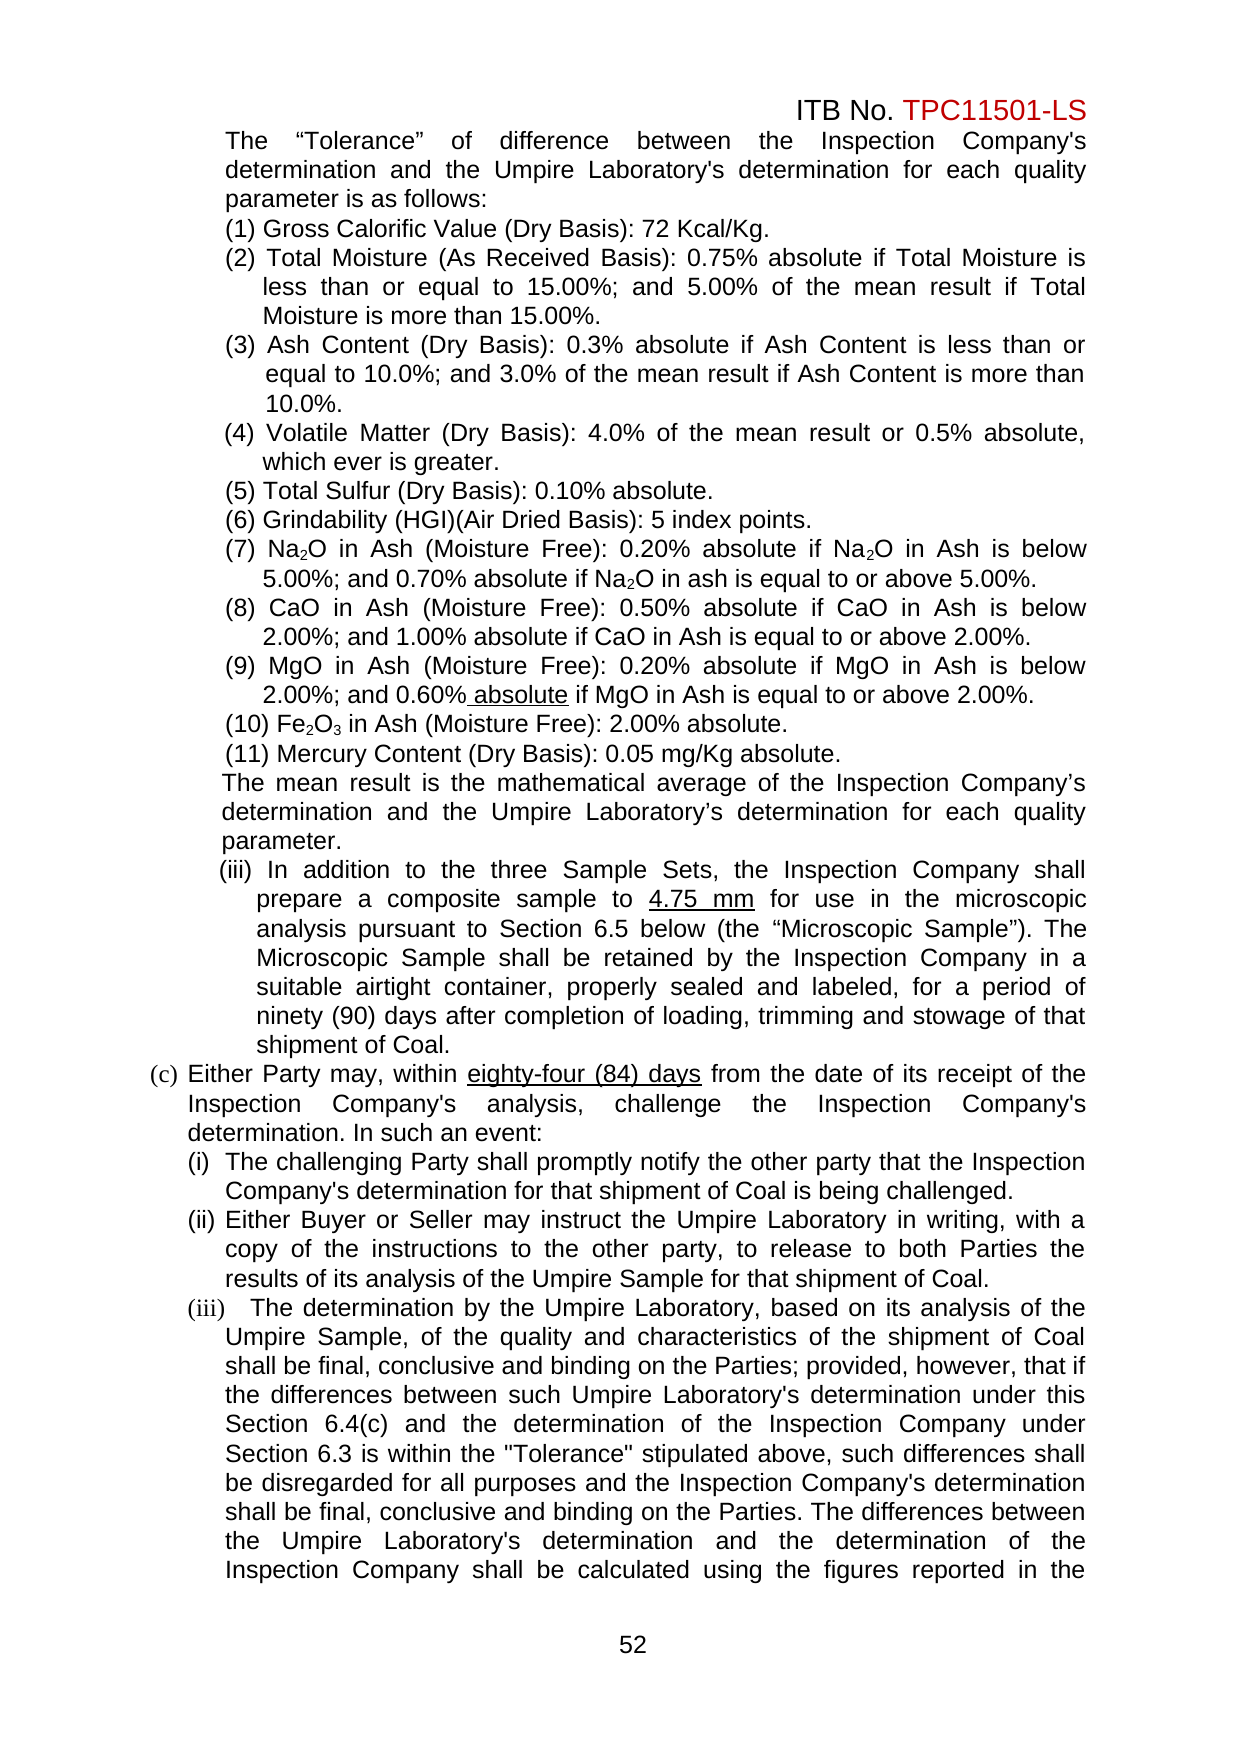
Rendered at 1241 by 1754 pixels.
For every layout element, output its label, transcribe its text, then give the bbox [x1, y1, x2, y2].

text (9) MgO in Ash (Moisture Free): 0.20% absolute if MgO in Ash is below 2.00%; and 0.60% absolute if MgO in Ash is equal to or above 2.00%. [225, 651, 1087, 709]
text (10) Fe2O3 in Ash (Moisture Free): 2.00% absolute. [225, 709, 1087, 739]
text (8) CaO in Ash (Moisture Free): 0.50% absolute if CaO in Ash is below 2.00%; and 1.00% absolute if CaO in Ash is equal to or above 2.00%. [225, 593, 1087, 651]
text (3) Ash Content (Dry Basis): 0.3% absolute if Ash Content is less than or equal to 10.0%; and 3.0% of the mean result if Ash Content is more than 10.0%. [225, 330, 1087, 418]
list Either Buyer or Seller may instruct the Umpire Laboratory in writing, with a copy of the instructions to the other party, to release to both Parties the results of its analysis of the Umpire Sample for that shipment of Coal. [187, 1205, 1087, 1293]
text (11) Mercury Content (Dry Basis): 0.05 mg/Kg absolute. [225, 739, 1087, 768]
text (6) Grindability (HGI)(Air Dried Basis): 5 index points. [225, 505, 1087, 534]
list Either Party may, within eighty-four (84) days from the date of its receipt of the Inspection Company's analysis, challenge the Inspection Company's determination. In such an event: [150, 1059, 1087, 1147]
text (4) Volatile Matter (Dry Basis): 4.0% of the mean result or 0.5% absolute, which ever is greater. [224, 418, 1087, 476]
list The challenging Party shall promptly notify the other party that the Inspection Company's determination for that shipment of Coal is being challenged. [187, 1147, 1087, 1205]
text (2) Total Moisture (As Received Basis): 0.75% absolute if Total Moisture is less than or equal to 15.00%; and 5.00% of the mean result if Total Moisture is more than 15.00%. [225, 243, 1087, 330]
text (7) Na2O in Ash (Moisture Free): 0.20% absolute if Na2O in Ash is below 5.00%; and 0.70% absolute if Na2O in ash is equal to or above 5.00%. [225, 534, 1087, 593]
text (5) Total Sulfur (Dry Basis): 0.10% absolute. [225, 476, 1087, 505]
text (iii) In addition to the three Sample Sets, the Inspection Company shall prepare a composite sample to 4.75 mm for use in the microscopic analysis pursuant to Section 6.5 below (the “Microscopic Sample”). The Microscopic Sample shall be retained by the Inspection Company in a suitable airtight container, properly sealed and labeled, for a period of ninety (90) days after completion of loading, trimming and stowage of that shipment of Coal. [219, 855, 1087, 1059]
text (1) Gross Calorific Value (Dry Basis): 72 Kcal/Kg. [225, 214, 1087, 243]
text The “Tolerance” of difference between the Inspection Company's determination and the Umpire Laboratory's determination for each quality parameter is as follows: [225, 126, 1087, 214]
list The determination by the Umpire Laboratory, based on its analysis of the Umpire Sample, of the quality and characteristics of the shipment of Coal shall be final, conclusive and binding on the Parties; provided, however, that if the differences between such Umpire Laboratory's determination under this Section 6.4(c) and the determination of the Inspection Company under Section 6.3 is within the "Tolerance" stipulated above, such differences shall be disregarded for all purposes and the Inspection Company's determination shall be final, conclusive and binding on the Parties. The differences between the Umpire Laboratory's determination and the determination of the Inspection Company shall be calculated using the figures reported in the [187, 1293, 1087, 1584]
text The mean result is the mathematical average of the Inspection Company’s determination and the Umpire Laboratory’s determination for each quality parameter. [221, 768, 1087, 855]
